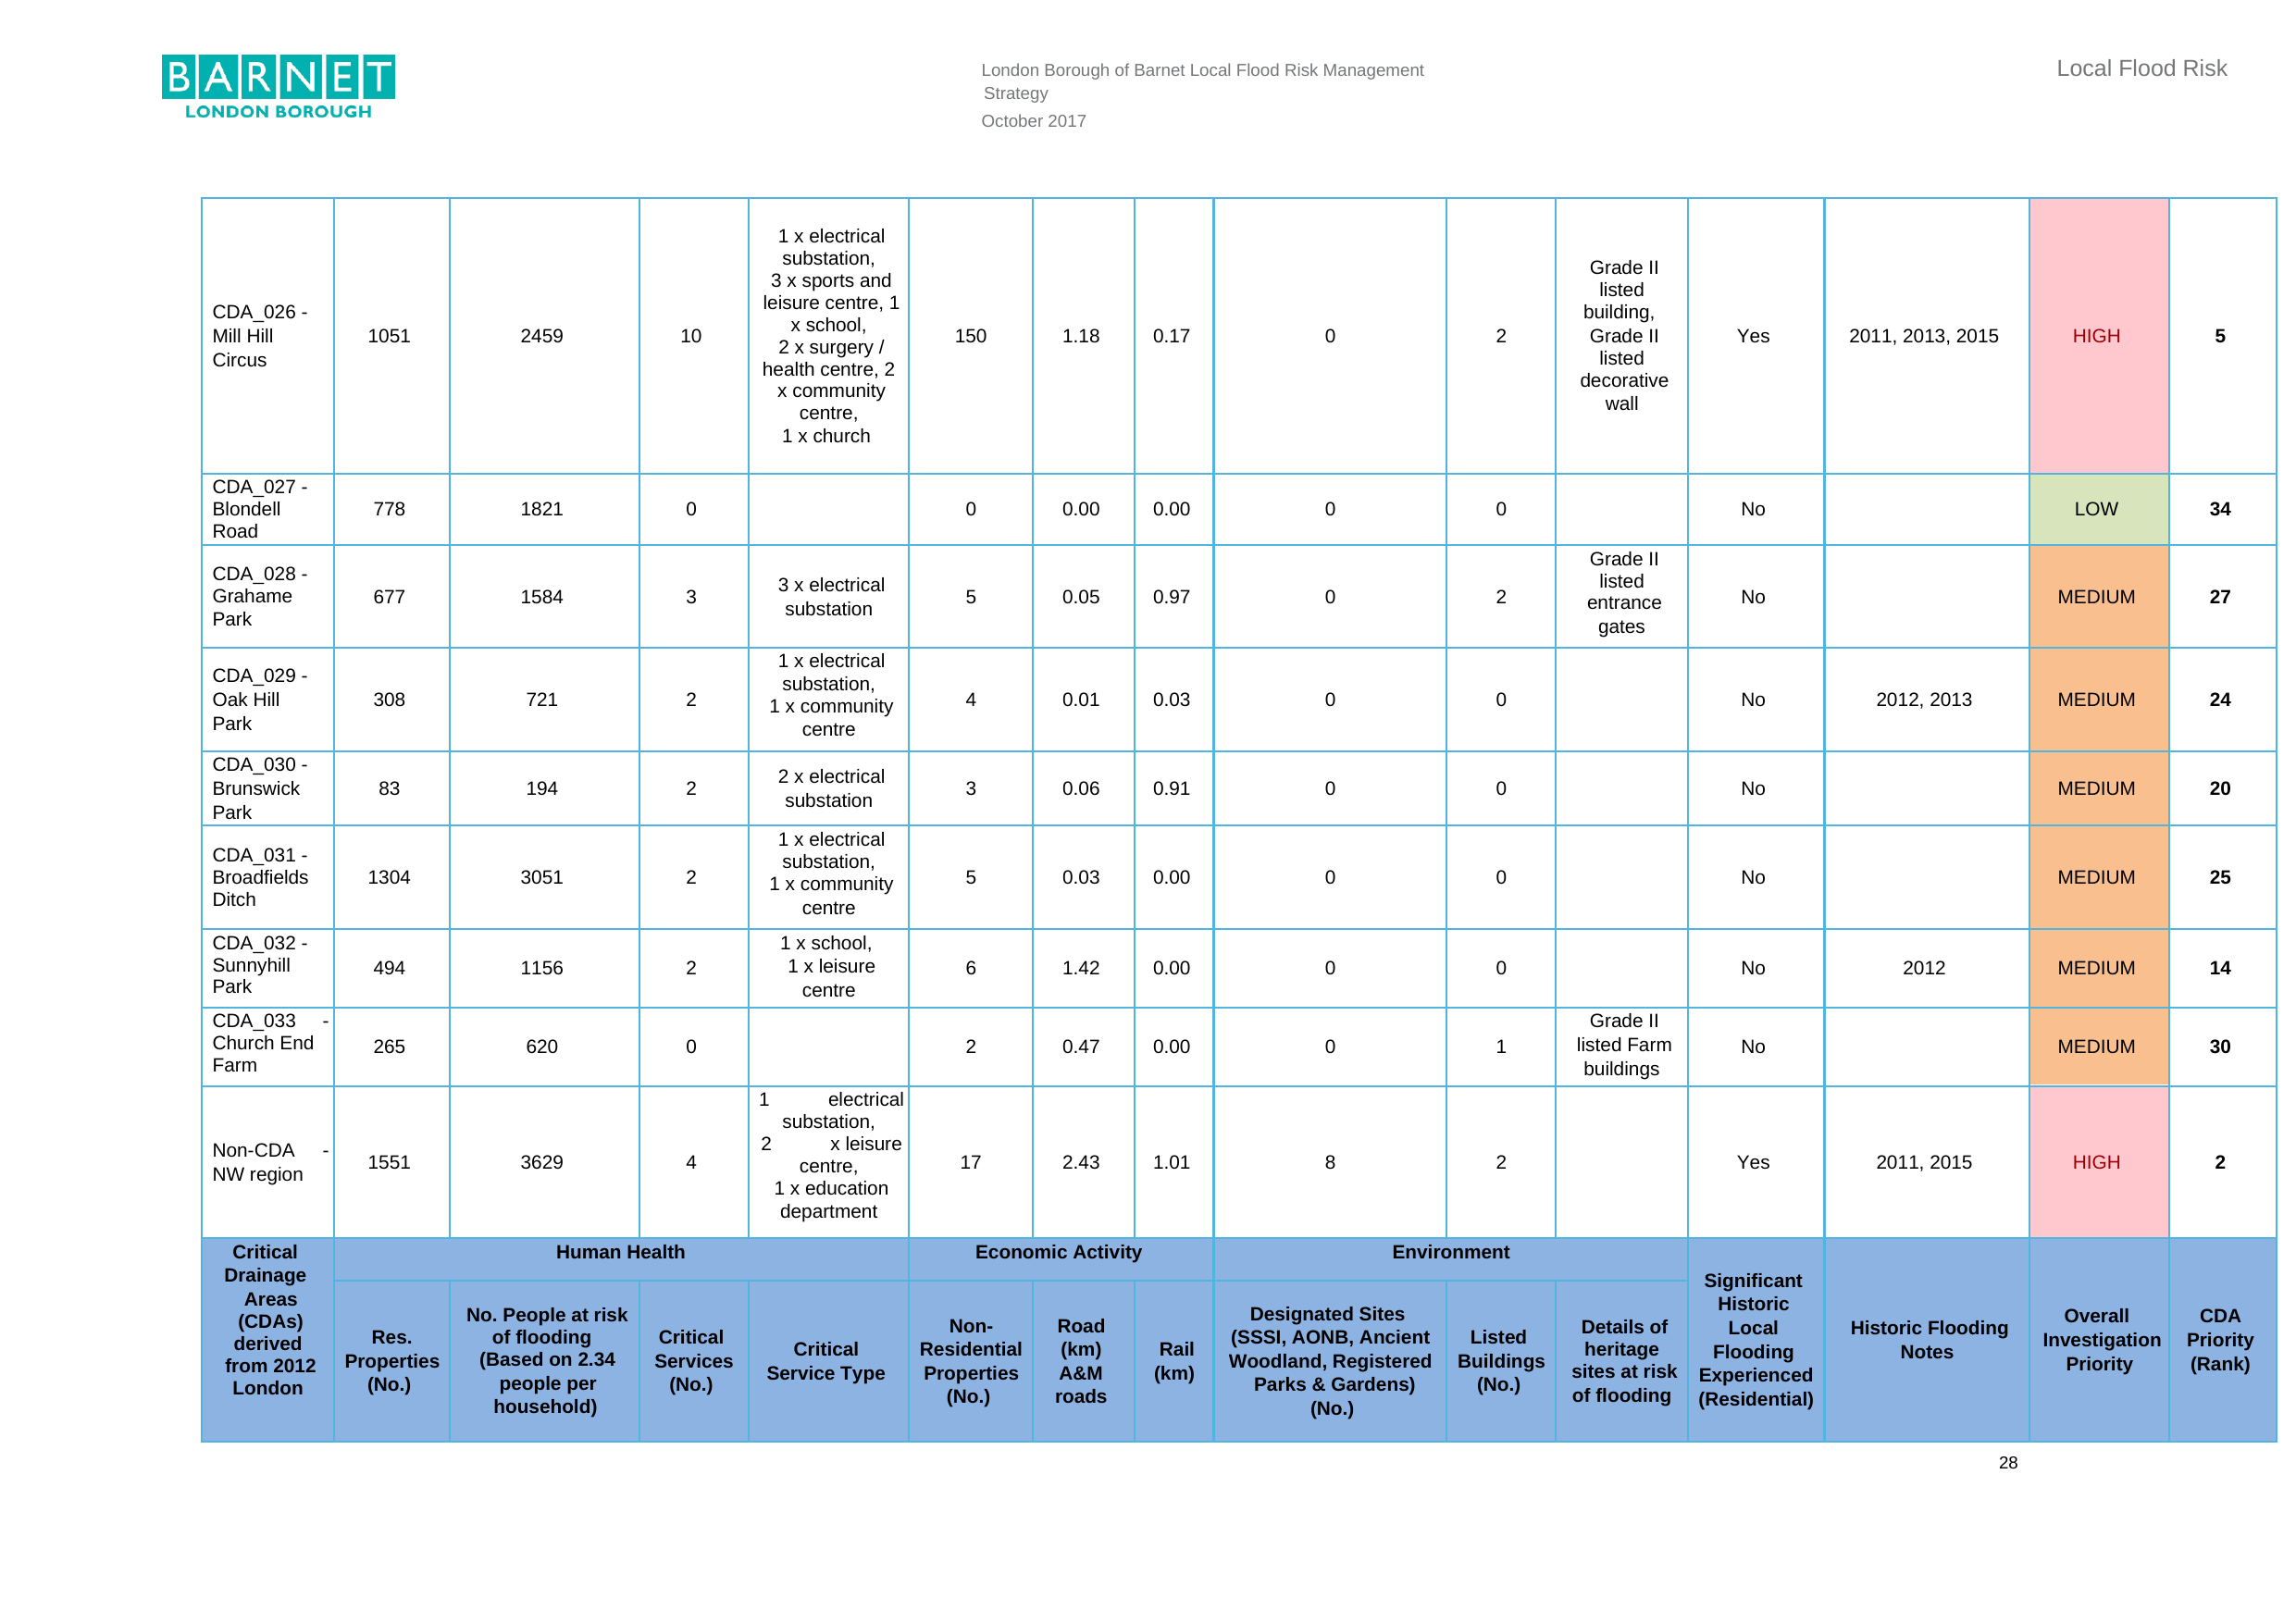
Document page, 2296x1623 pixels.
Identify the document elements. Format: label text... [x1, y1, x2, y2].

table_cell 0.00 [1136, 826, 1212, 928]
table_cell 0.01 [1034, 649, 1134, 750]
table_cell electrical substation, x leisure centre, 1 x education department [750, 1087, 908, 1237]
table_cell 2 [1447, 1087, 1555, 1237]
table_cell 1 x electrical substation, 1 x community centre [750, 826, 908, 928]
table_cell Historic Flooding Notes [1826, 1239, 2029, 1441]
table_cell 1 x school, 1 x leisure centre [750, 930, 908, 1007]
table_cell LOW [2030, 475, 2168, 544]
table_cell 5 [2170, 199, 2276, 473]
table_cell 1156 [451, 930, 639, 1007]
table_cell CDA_032 - Sunnyhill Park [203, 930, 333, 1007]
table_cell 2012 [1826, 930, 2029, 1007]
table_cell 3 [640, 546, 748, 647]
table_cell 0 [1215, 930, 1446, 1007]
table_cell 494 [335, 930, 449, 1007]
table_cell 0 [1215, 752, 1446, 824]
table_cell 0 [640, 1009, 748, 1084]
table_cell 30 [2170, 1009, 2276, 1084]
table_cell 83 [335, 752, 449, 824]
table_cell HIGH [2030, 199, 2168, 473]
table_cell 2 [1447, 199, 1555, 473]
table_cell 0.00 [1136, 930, 1212, 1007]
table_cell 0 [1447, 930, 1555, 1007]
table_cell 1551 [335, 1087, 449, 1237]
table_cell CDA_030 - Brunswick Park [203, 752, 333, 824]
table_cell Designated Sites (SSSI, AONB, Ancient Woodland, Registered Parks & Gardens) (No.) [1215, 1282, 1446, 1441]
table_cell CDA Priority (Rank) [2170, 1239, 2276, 1441]
table_cell 2 [640, 930, 748, 1007]
table_cell 4 [640, 1087, 748, 1237]
table_cell Critical Service Type [750, 1282, 908, 1441]
table_cell 1051 [335, 199, 449, 473]
table_cell No [1689, 1009, 1823, 1084]
table_cell 1 [1447, 1009, 1555, 1084]
table_cell 150 [910, 199, 1032, 473]
table_cell 1.18 [1034, 199, 1134, 473]
table_cell 0 [1215, 199, 1446, 473]
table_cell No [1689, 546, 1823, 647]
table_cell 0.47 [1034, 1009, 1134, 1084]
table_cell 1304 [335, 826, 449, 928]
table_cell [1826, 752, 2029, 824]
table_cell [335, 1239, 450, 1280]
table_cell 2012, 2013 [1826, 649, 2029, 750]
table_cell CDA_031 - Broadfields Ditch [203, 826, 333, 928]
table_cell CDA_026 - Mill Hill Circus [203, 199, 333, 473]
table_cell [1557, 826, 1687, 928]
table_cell Significant Historic Local Flooding Experienced (Residential) [1689, 1239, 1823, 1441]
table_cell Listed Buildings (No.) [1447, 1282, 1555, 1441]
table_cell 6 [910, 930, 1032, 1007]
table_cell 20 [2170, 752, 2276, 824]
table_cell Grade II listed Farm buildings [1557, 1009, 1687, 1084]
table_cell Environment [1215, 1239, 1556, 1280]
table_cell 3 [910, 752, 1032, 824]
table_cell MEDIUM [2030, 546, 2168, 647]
table_cell 1.01 [1136, 1087, 1212, 1237]
table_cell Details of heritage sites at risk of flooding [1557, 1282, 1687, 1441]
table_cell 0.91 [1136, 752, 1212, 824]
table_cell Yes [1689, 1087, 1823, 1237]
table_cell CDA_027 - Blondell Road [203, 475, 333, 544]
table_cell 3629 [451, 1087, 639, 1237]
table_cell HIGH [2030, 1087, 2168, 1237]
table_cell [1826, 1009, 2029, 1084]
table_cell 2011, 2013, 2015 [1826, 199, 2029, 473]
table_cell No [1689, 475, 1823, 544]
table_cell 0.03 [1136, 649, 1212, 750]
table_cell 14 [2170, 930, 2276, 1007]
table_cell 778 [335, 475, 449, 544]
table_cell CDA_029 - Oak Hill Park [203, 649, 333, 750]
table_cell 1.42 [1034, 930, 1134, 1007]
table_cell 0 [1215, 475, 1446, 544]
table_cell CDA_033 - Church End Farm [203, 1009, 333, 1084]
table_cell 1584 [451, 546, 639, 647]
table_cell Human Health [450, 1239, 908, 1280]
table_cell Critical Services (No.) [640, 1282, 748, 1441]
table_cell [1557, 649, 1687, 750]
table_cell Economic Activity [910, 1239, 1212, 1280]
table_cell 27 [2170, 546, 2276, 647]
table_cell 2 [640, 826, 748, 928]
table_cell 308 [335, 649, 449, 750]
table_cell 1 x electrical substation, 3 x sports and leisure centre, 1 x school, 2 x surgery / health centre, 2 x community centre, 1 x church [750, 199, 908, 473]
table_cell 194 [451, 752, 639, 824]
table_cell 2 [1447, 546, 1555, 647]
table_cell [1557, 752, 1687, 824]
table_cell 0.00 [1034, 475, 1134, 544]
table_cell Rail (km) [1136, 1282, 1212, 1441]
table_cell Non- Residential Properties (No.) [910, 1282, 1032, 1441]
table_cell 0.97 [1136, 546, 1212, 647]
table_cell 0 [1447, 752, 1555, 824]
table_cell 0 [1215, 546, 1446, 647]
table_cell 2 x electrical substation [750, 752, 908, 824]
table_cell Grade II listed entrance gates [1557, 546, 1687, 647]
table_cell 677 [335, 546, 449, 647]
table_cell Overall Investigation Priority [2030, 1239, 2168, 1441]
table_cell 0 [1447, 649, 1555, 750]
table_cell MEDIUM [2030, 826, 2168, 928]
table_cell No [1689, 649, 1823, 750]
table_cell MEDIUM [2030, 930, 2168, 1007]
table_cell 0 [1215, 1009, 1446, 1084]
table_cell Road (km) A&M roads [1034, 1282, 1134, 1441]
table_cell [1556, 1239, 1687, 1280]
table_cell [1826, 475, 2029, 544]
table_cell [750, 475, 908, 544]
table_cell [1826, 546, 2029, 647]
table_cell No [1689, 752, 1823, 824]
table_cell MEDIUM [2030, 752, 2168, 824]
table_cell 2 [2170, 1087, 2276, 1237]
table_cell 0 [1215, 826, 1446, 928]
table_cell 2 [640, 649, 748, 750]
table_cell Res. Properties (No.) [335, 1282, 449, 1441]
table_cell 0 [640, 475, 748, 544]
table_cell No [1689, 826, 1823, 928]
table_cell 10 [640, 199, 748, 473]
table_cell 0.00 [1136, 1009, 1212, 1084]
table_cell 1821 [451, 475, 639, 544]
table_cell 25 [2170, 826, 2276, 928]
table_cell 265 [335, 1009, 449, 1084]
table_cell 721 [451, 649, 639, 750]
table_cell 8 [1215, 1087, 1446, 1237]
table_cell 4 [910, 649, 1032, 750]
table_cell 2 [640, 752, 748, 824]
table_cell Non-CDA - NW region [203, 1087, 333, 1237]
table_cell MEDIUM [2030, 1009, 2168, 1084]
table_cell 2 [910, 1009, 1032, 1084]
table_cell [1557, 475, 1687, 544]
table_cell 1 x electrical substation, 1 x community centre [750, 649, 908, 750]
table_cell 5 [910, 826, 1032, 928]
table_cell 0.06 [1034, 752, 1134, 824]
table_cell 0 [1447, 475, 1555, 544]
table_cell 2459 [451, 199, 639, 473]
table_cell [1557, 1087, 1687, 1237]
table_cell 3 x electrical substation [750, 546, 908, 647]
table_cell 2011, 2015 [1826, 1087, 2029, 1237]
table_cell Critical Drainage Areas (CDAs) derived from 2012 London [203, 1239, 333, 1441]
table_cell 620 [451, 1009, 639, 1084]
table_cell [1557, 930, 1687, 1007]
table_cell 3051 [451, 826, 639, 928]
table_cell 34 [2170, 475, 2276, 544]
table_cell 0.03 [1034, 826, 1134, 928]
table_cell 0 [1215, 649, 1446, 750]
table_cell 5 [910, 546, 1032, 647]
table_cell Grade II listed building, Grade II listed decorative wall [1557, 199, 1687, 473]
table_cell 17 [910, 1087, 1032, 1237]
table_cell 0.00 [1136, 475, 1212, 544]
table_cell CDA_028 - Grahame Park [203, 546, 333, 647]
table_cell No. People at risk of flooding (Based on 2.34 people per household) [451, 1282, 639, 1441]
table_cell 0.17 [1136, 199, 1212, 473]
table_cell 0 [1447, 826, 1555, 928]
table_cell [1826, 826, 2029, 928]
table_cell 0 [910, 475, 1032, 544]
table_cell MEDIUM [2030, 649, 2168, 750]
table_cell No [1689, 930, 1823, 1007]
table_cell 24 [2170, 649, 2276, 750]
table_cell 0.05 [1034, 546, 1134, 647]
table_cell 2.43 [1034, 1087, 1134, 1237]
table_cell Yes [1689, 199, 1823, 473]
table_cell [750, 1009, 908, 1084]
